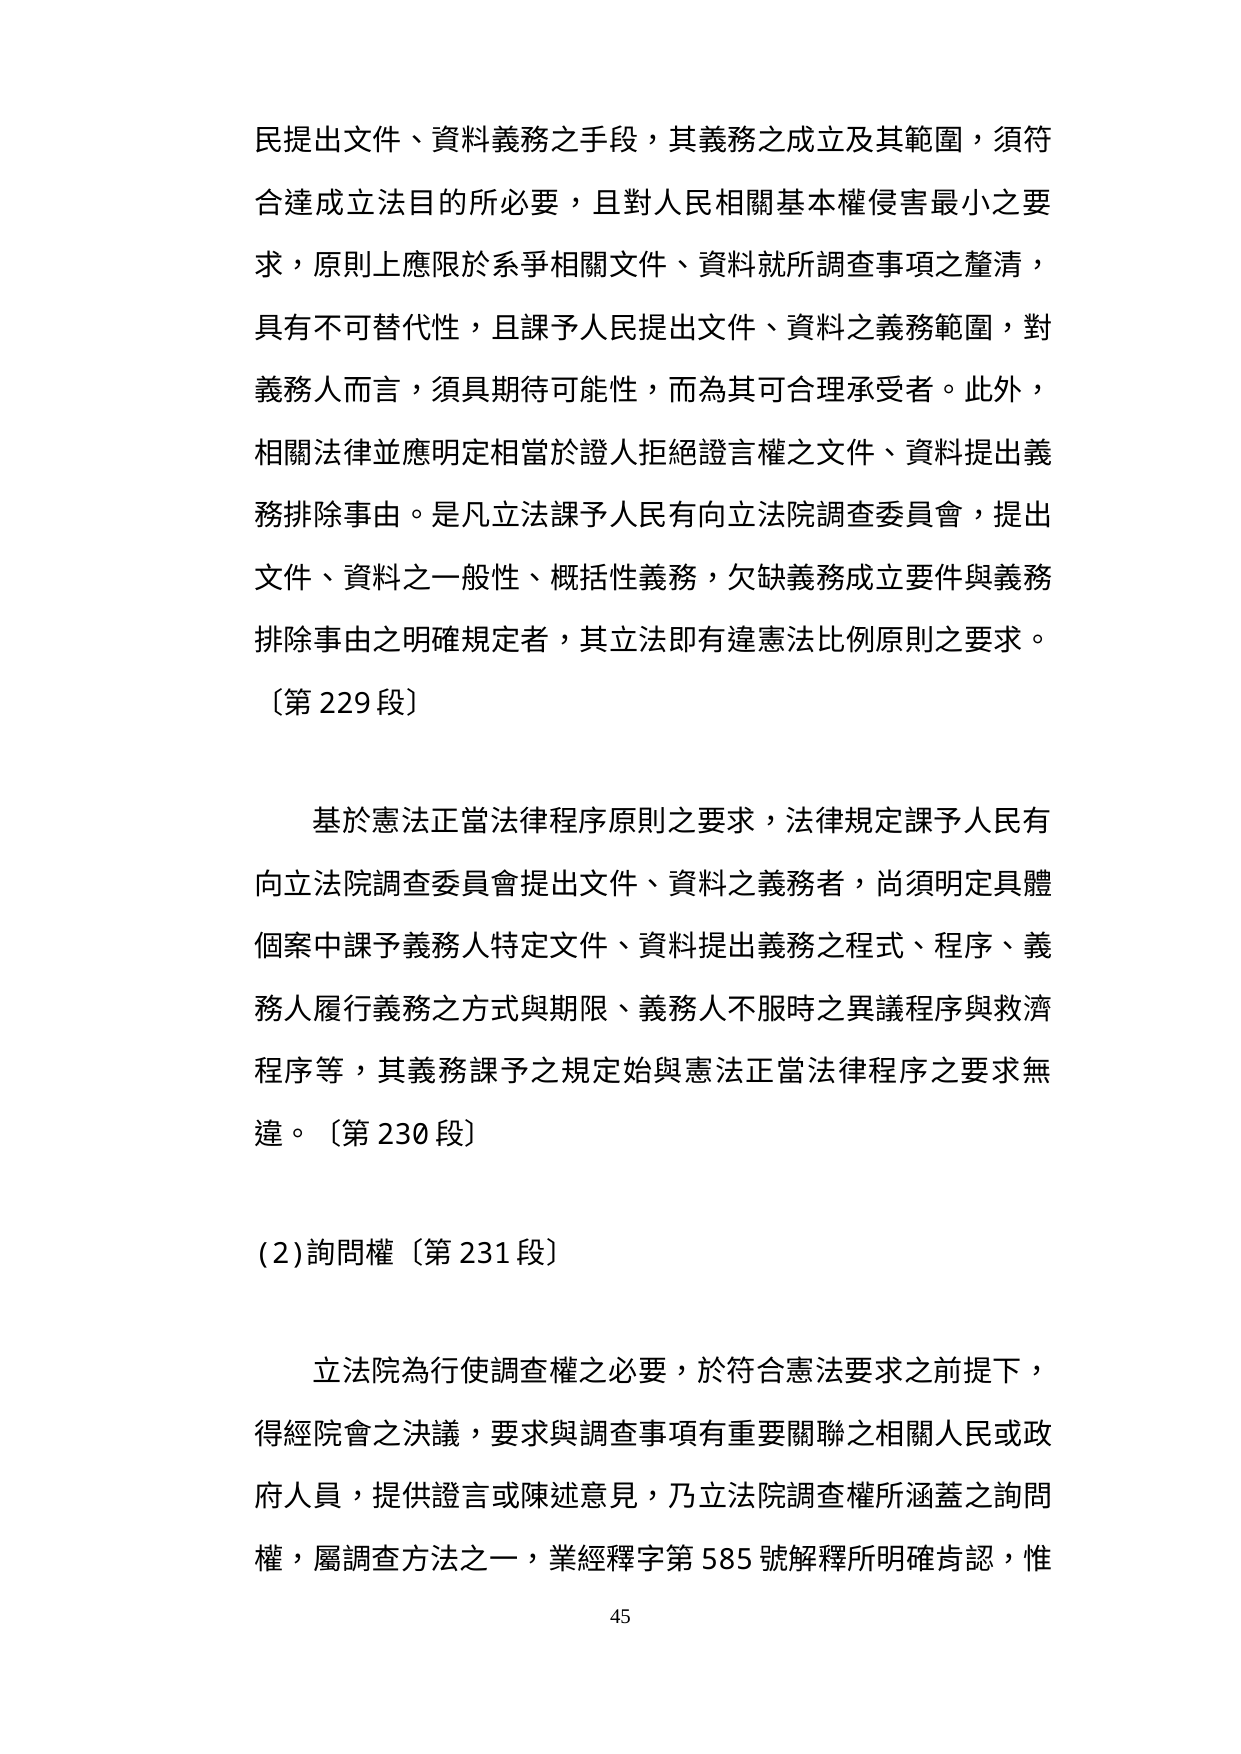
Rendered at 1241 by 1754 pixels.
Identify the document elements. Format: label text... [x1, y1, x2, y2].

text (2)詢問權〔第231段〕 [254, 1209, 1053, 1271]
text 立法院為行使調查權之必要，於符合憲法要求之前提下，得經院會之決議，要求與調查事項有重要關聯之相關人民或政府人員，提供證言或陳述意見，乃立法院調查權所涵蓋之詢問權，屬調查方法之一，業經釋字第585號解釋所明確肯認，惟 [254, 1327, 1053, 1577]
text 基於憲法正當法律程序原則之要求，法律規定課予人民有向立法院調查委員會提出文件、資料之義務者，尚須明定具體個案中課予義務人特定文件、資料提出義務之程式、程序、義務人履行義務之方式與期限、義務人不服時之異議程序與救濟程序等，其義務課予之規定始與憲法正當法律程序之要求無違。〔第230段〕 [254, 777, 1053, 1152]
text 民提出文件、資料義務之手段，其義務之成立及其範圍，須符合達成立法目的所必要，且對人民相關基本權侵害最小之要求，原則上應限於系爭相關文件、資料就所調查事項之釐清，具有不可替代性，且課予人民提出文件、資料之義務範圍，對義務人而言，須具期待可能性，而為其可合理承受者。此外，相關法律並應明定相當於證人拒絕證言權之文件、資料提出義務排除事由。是凡立法課予人民有向立法院調查委員會，提出文件、資料之一般性、概括性義務，欠缺義務成立要件與義務排除事由之明確規定者，其立法即有違憲法比例原則之要求。〔第229段〕 [254, 96, 1053, 721]
